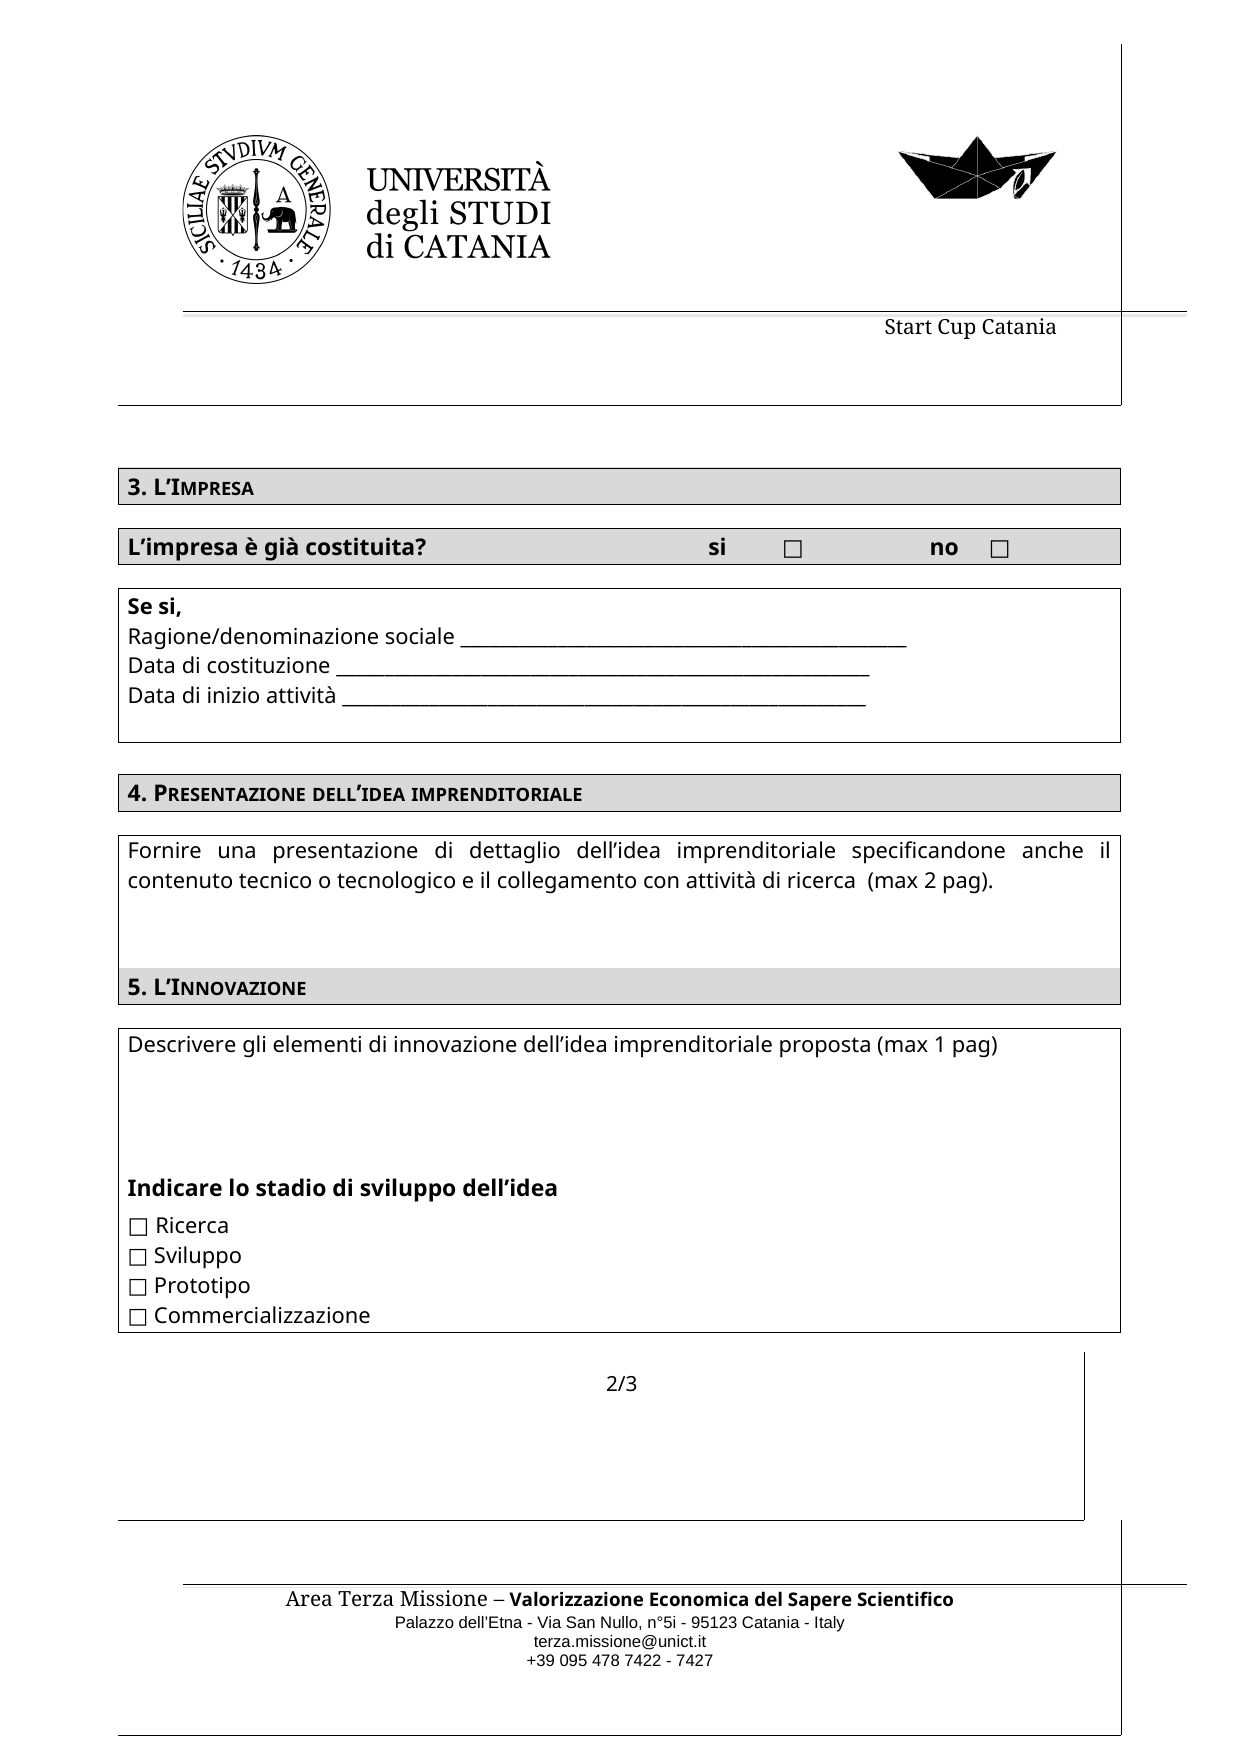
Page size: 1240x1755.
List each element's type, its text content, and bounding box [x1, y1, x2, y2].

text □ Ricerca [119, 1206, 1120, 1237]
text 4. Presentazione dell’idea imprenditoriale [119, 775, 1120, 811]
text Ragione/denominazione sociale ______________________________________________ [119, 618, 1120, 647]
text 3. L’Impresa [119, 469, 1120, 504]
text 5. L’Innovazione [119, 968, 1120, 1004]
text Se si, [119, 589, 1120, 618]
text □ Prototipo [119, 1267, 1120, 1297]
text □ Sviluppo [119, 1237, 1120, 1267]
text Data di inizio attività ______________________________________________________ [119, 677, 1120, 710]
text Descrivere gli elementi di innovazione dell’idea imprenditoriale proposta (max 1 pag) [119, 1029, 1120, 1059]
text L’impresa è già costituita? si □ no □ [119, 529, 1120, 564]
subtitle Indicare lo stadio di sviluppo dell’idea [119, 1169, 1120, 1203]
text Fornire una presentazione di dettaglio dell’idea imprenditoriale specificandone anche il contenuto tecnico o tecnologico e il collegamento con attività di ricerca (max 2 pag). [119, 836, 1120, 895]
text Data di costituzione _______________________________________________________ [119, 647, 1120, 677]
text □ Commercializzazione [119, 1297, 1120, 1332]
